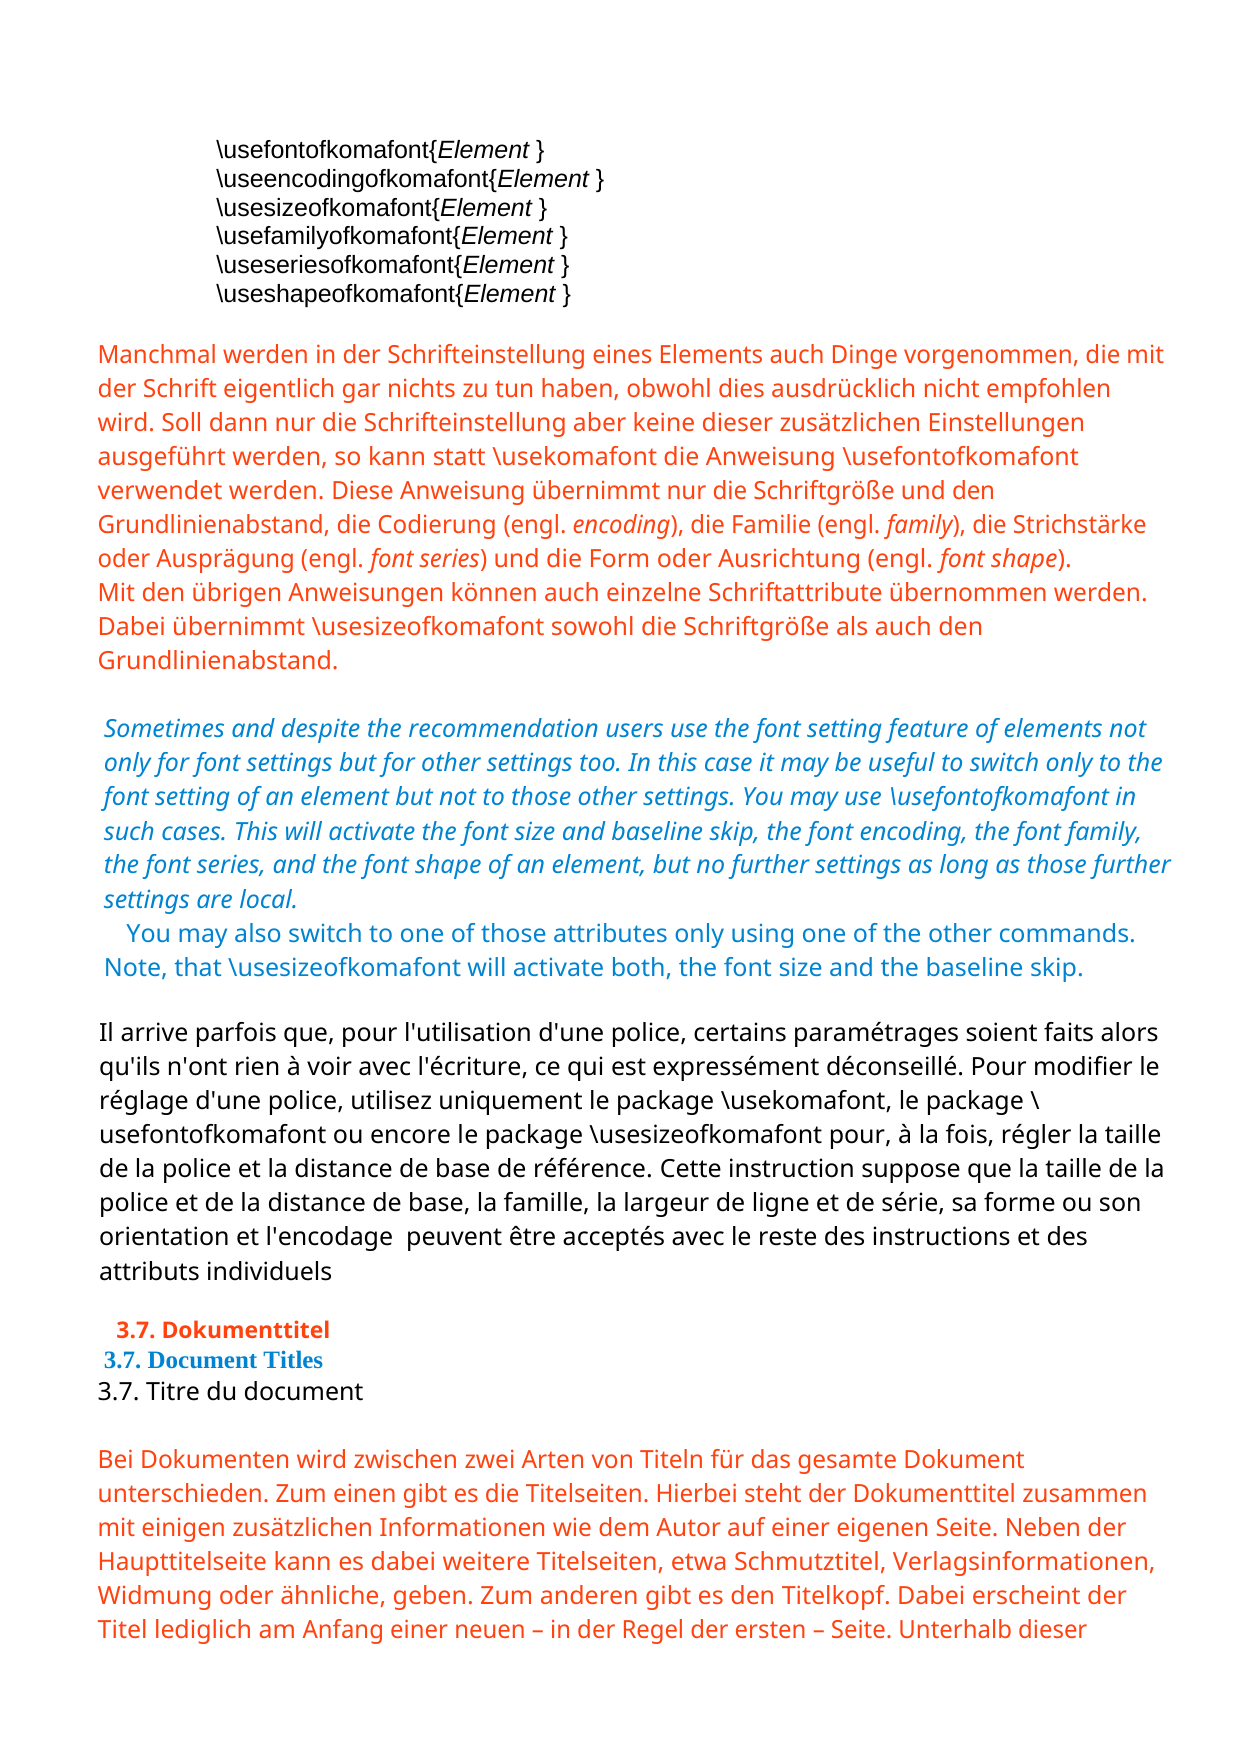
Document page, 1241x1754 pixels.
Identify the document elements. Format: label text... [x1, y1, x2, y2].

text You may also switch to one of those attributes only using one of the other commands. Note, that \usesizeofkomafont will activate both, the font size and the baseline skip. [104, 915, 1170, 983]
text \usefamilyofkomafont{Element } [216, 221, 1172, 250]
text 3.7. Dokumenttitel [116, 1313, 1172, 1345]
text Sometimes and despite the recommendation users use the font setting feature of elements not only for font settings but for other settings too. In this case it may be useful to switch only to the font setting of an element but not to those other settings. You may use \usefontofkomafont in such cases. This will activate the font size and baseline skip, the font encoding, the font family, the font series, and the font shape of an element, but no further settings as long as those further settings are local. [104, 711, 1172, 915]
text \useseriesofkomafont{Element } [216, 250, 1172, 279]
text Manchmal werden in der Schrifteinstellung eines Elements auch Dinge vorgenommen, die mit der Schrift eigentlich gar nichts zu tun haben, obwohl dies ausdrücklich nicht empfohlen wird. Soll dann nur die Schrifteinstellung aber keine dieser zusätzlichen Einstellungen ausgeführt werden, so kann statt \usekomafont die Anweisung \usefontofkomafont verwendet werden. Diese Anweisung übernimmt nur die Schriftgröße und den Grundlinienabstand, die Codierung (engl. encoding), die Familie (engl. family), die Strichstärke oder Ausprägung (engl. font series) und die Form oder Ausrichtung (engl. font shape). [97, 336, 1172, 575]
text Bei Dokumenten wird zwischen zwei Arten von Titeln für das gesamte Dokument unterschieden. Zum einen gibt es die Titelseiten. Hierbei steht der Dokumenttitel zusammen mit einigen zusätzlichen Informationen wie dem Autor auf einer eigenen Seite. Neben der Haupttitelseite kann es dabei weitere Titelseiten, etwa Schmutztitel, Verlagsinformationen, Widmung oder ähnliche, geben. Zum anderen gibt es den Titelkopf. Dabei erscheint der Titel lediglich am Anfang einer neuen – in der Regel der ersten – Seite. Unterhalb dieser [97, 1442, 1172, 1646]
text \useencodingofkomafont{Element } [216, 164, 1172, 192]
text 3.7. Titre du document [97, 1373, 1172, 1408]
text \useshapeofkomafont{Element } [216, 279, 1172, 307]
text \usefontofkomafont{Element } [216, 135, 1172, 164]
text Mit den übrigen Anweisungen können auch einzelne Schriftattribute übernommen werden. Dabei übernimmt \usesizeofkomafont sowohl die Schriftgröße als auch den Grundlinienabstand. [97, 575, 1172, 677]
text Il arrive parfois que, pour l'utilisation d'une police, certains paramétrages soient faits alors qu'ils n'ont rien à voir avec l'écriture, ce qui est expressément déconseillé. Pour modifier le réglage d'une police, utilisez uniquement le package \usekomafont, le package \usefontofkomafont ou encore le package \usesizeofkomafont pour, à la fois, régler la taille de la police et la distance de base de référence. Cette instruction suppose que la taille de la police et de la distance de base, la famille, la largeur de ligne et de série, sa forme ou son orientation et l'encodage peuvent être acceptés avec le reste des instructions et des attributs individuels [99, 1015, 1172, 1287]
text \usesizeofkomafont{Element } [216, 192, 1172, 221]
text 3.7. Document Titles [104, 1345, 1172, 1373]
